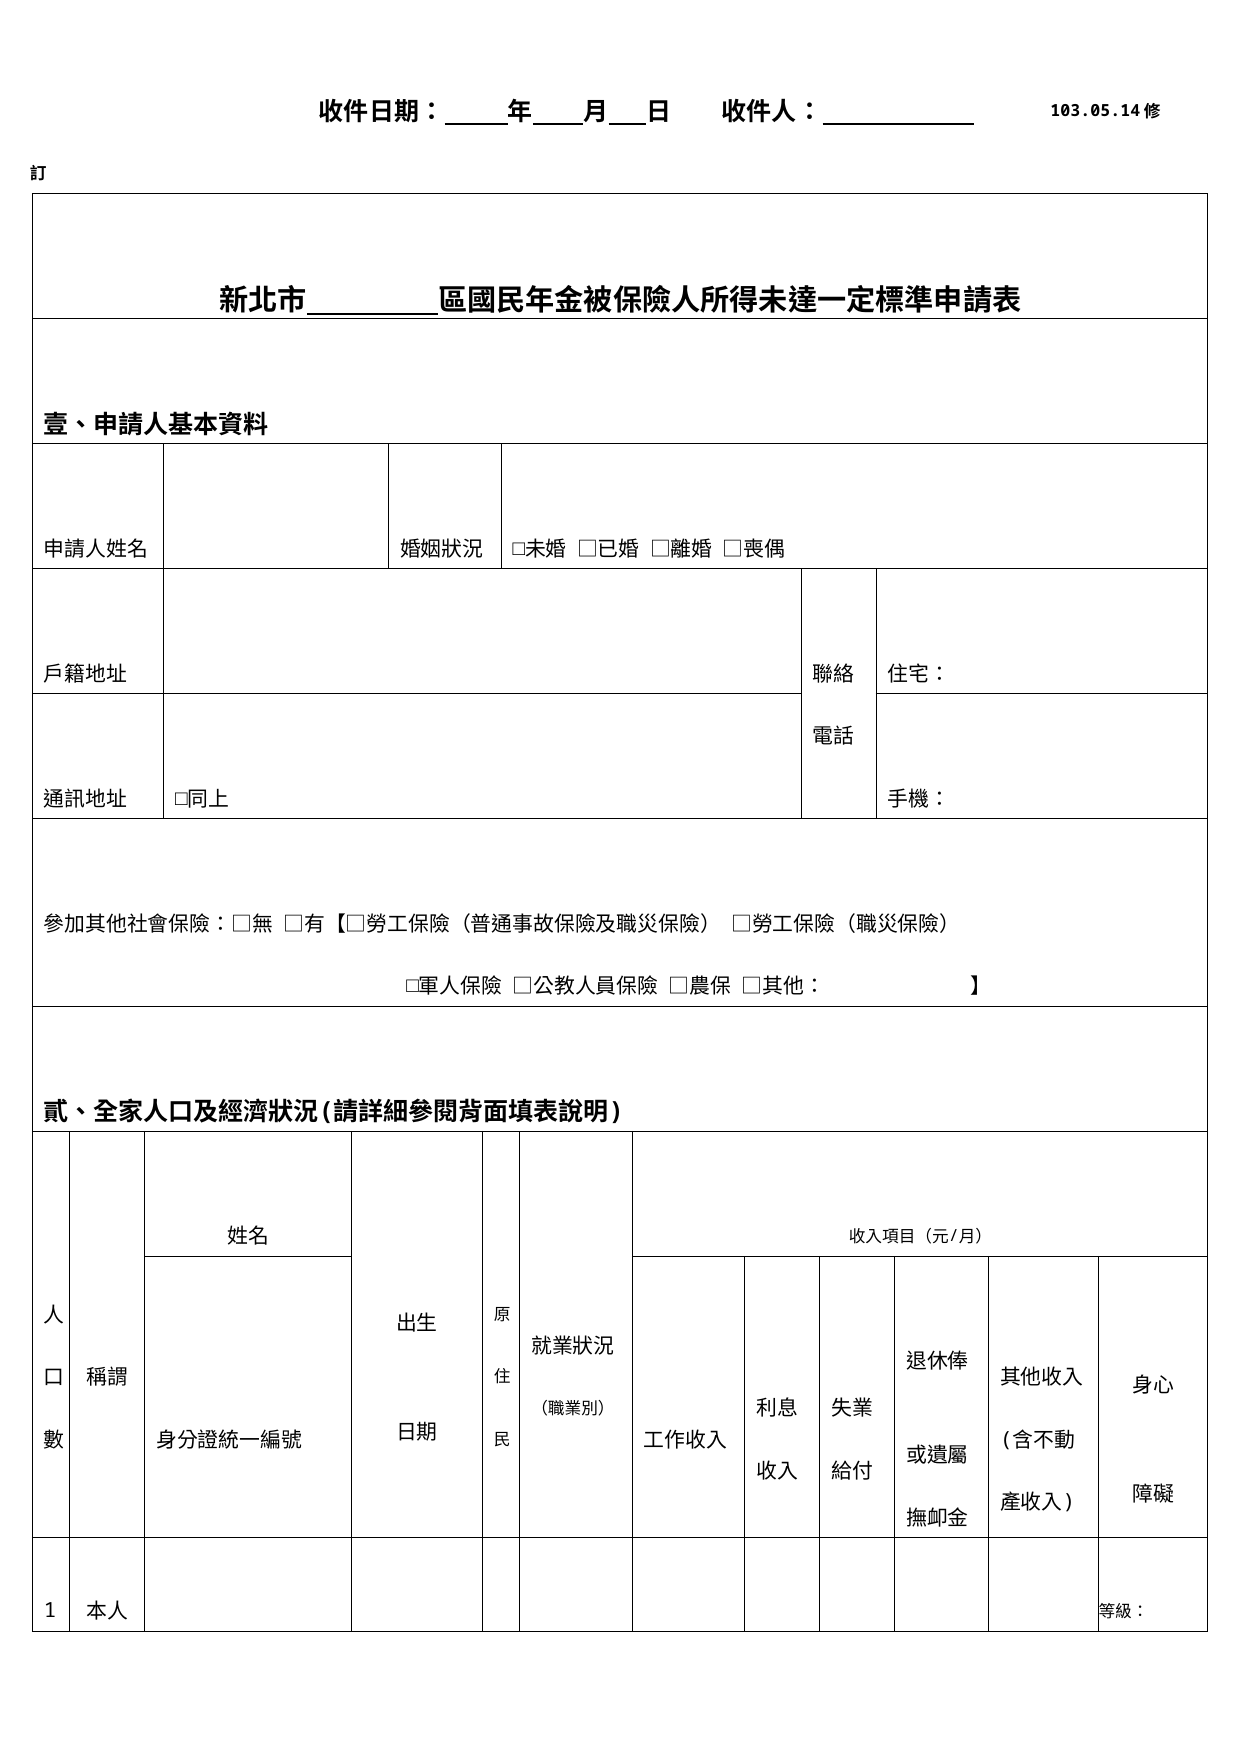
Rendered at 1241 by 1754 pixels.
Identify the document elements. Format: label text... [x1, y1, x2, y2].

table_cell 1 [33, 1538, 69, 1631]
table_cell 利息收入 [745, 1257, 819, 1537]
table_cell □同上 [164, 694, 801, 818]
table_cell 參加其他社會保險：□無 □有【□勞工保險（普通事故保險及職災保險） □勞工保險（職災保險） □軍人保險 □公教人員保險 □農保 □其他： 】 [33, 819, 1207, 1006]
table_cell [989, 1538, 1098, 1631]
table_cell [520, 1538, 632, 1631]
table_cell 等級： [1099, 1538, 1207, 1631]
table_cell 住宅： [877, 569, 1207, 693]
table_cell 出生 日期 [352, 1132, 482, 1537]
table_cell 姓名 [145, 1132, 351, 1256]
table_cell [164, 444, 388, 568]
table_cell 本人 [70, 1538, 144, 1631]
table_cell [164, 569, 801, 693]
table_cell 原住民 [483, 1132, 519, 1537]
table_cell 身心 障礙 [1099, 1257, 1207, 1537]
table_cell [895, 1538, 988, 1631]
table_cell 壹、申請人基本資料 [33, 319, 1207, 443]
table_cell 收入項目（元/月） [633, 1132, 1207, 1256]
table_cell [352, 1538, 482, 1631]
table_cell 其他收入(含不動產收入) [989, 1257, 1098, 1537]
table_cell 聯絡 電話 [802, 569, 876, 818]
table_cell 人口數 [33, 1132, 69, 1537]
table_cell 就業狀況（職業別） [520, 1132, 632, 1537]
table_cell □未婚 □已婚 □離婚 □喪偶 [502, 444, 1207, 568]
table_cell 貳、全家人口及經濟狀況(請詳細參閱背面填表說明) [33, 1007, 1207, 1131]
table_cell 申請人姓名 [33, 444, 163, 568]
table_cell 手機： [877, 694, 1207, 818]
table_cell 戶籍地址 [33, 569, 163, 693]
table_cell [483, 1538, 519, 1631]
table_cell [820, 1538, 894, 1631]
table_cell 稱謂 [70, 1132, 144, 1537]
table_cell [745, 1538, 819, 1631]
table_header 新北市 區國民年金被保險人所得未達一定標準申請表 [33, 194, 1207, 318]
table_cell 退休俸 或遺屬撫卹金 [895, 1257, 988, 1537]
table_cell 婚姻狀況 [389, 444, 501, 568]
table_cell [633, 1538, 744, 1631]
table_cell 失業給付 [820, 1257, 894, 1537]
text 收件日期： 年 月 日 收件人： 103.05.14修訂 [29, 68, 1161, 193]
table_cell 通訊地址 [33, 694, 163, 818]
table_cell 工作收入 [633, 1257, 744, 1537]
table_cell 身分證統一編號 [145, 1257, 351, 1537]
table_cell [145, 1538, 351, 1631]
